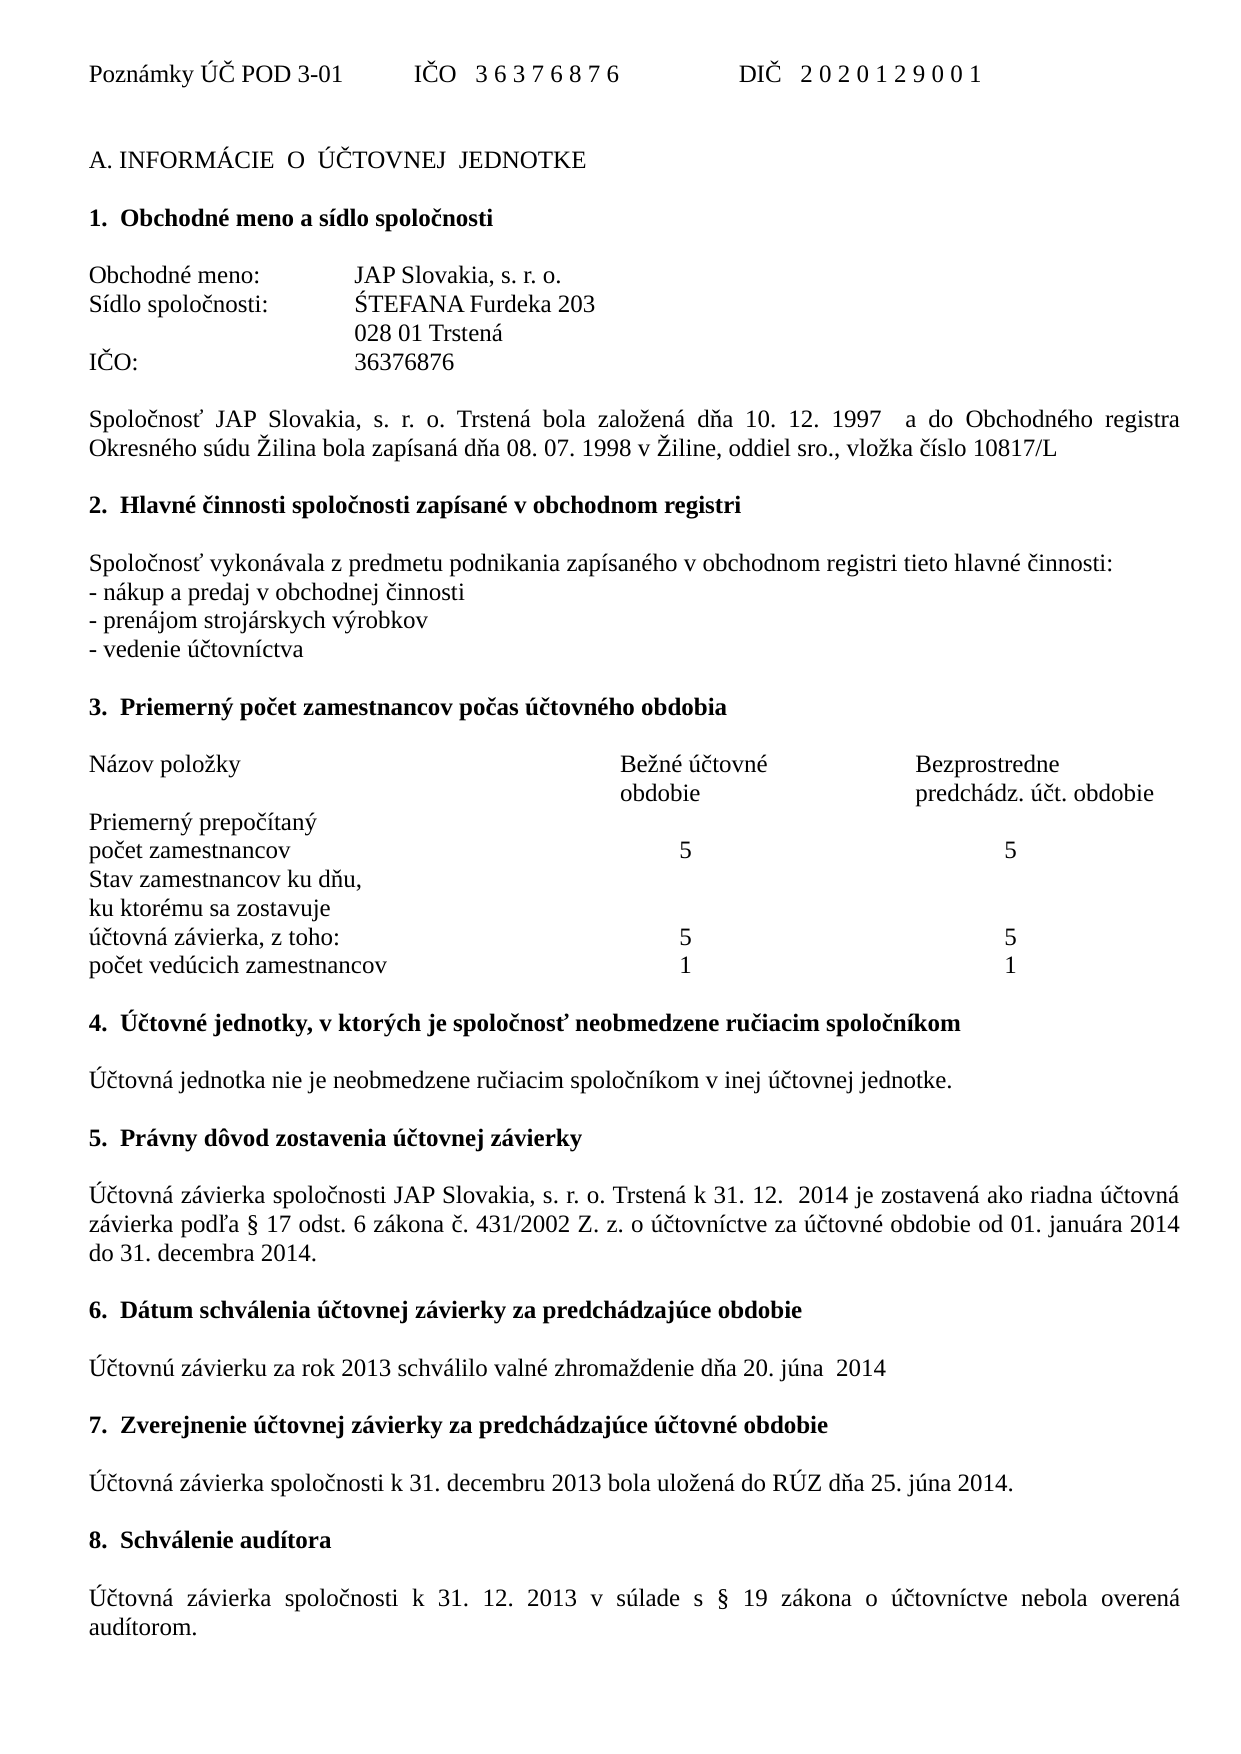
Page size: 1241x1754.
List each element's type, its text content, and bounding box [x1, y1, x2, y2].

text Poznámky ÚČ POD 3-01 IČO 3 6 3 7 6 8 7 6 DIČ 2 0 2 0 1 2 9 0 0 1 [88, 59, 1181, 88]
text ku ktorému sa zostavuje [88, 893, 1181, 922]
text Spoločnosť vykonávala z predmetu podnikania zapísaného v obchodnom registri tieto hlavné činnosti: [88, 548, 1181, 577]
text - nákup a predaj v obchodnej činnosti [88, 577, 1181, 605]
text Účtovnú závierku za rok 2013 schválilo valné zhromaždenie dňa 20. júna 2014 [88, 1353, 1181, 1382]
text Stav zamestnancov ku dňu, [88, 864, 1181, 893]
text 028 01 Trstená [88, 318, 1181, 347]
text Účtovná závierka spoločnosti k 31. decembru 2013 bola uložená do RÚZ dňa 25. júna 2014. [88, 1468, 1181, 1497]
text Sídlo spoločnosti: ŚTEFANA Furdeka 203 [88, 289, 1181, 318]
text 4. Účtovné jednotky, v ktorých je spoločnosť neobmedzene ručiacim spoločníkom [88, 1008, 1181, 1037]
text - vedenie účtovníctva [88, 634, 1181, 663]
text - prenájom strojárskych výrobkov [88, 605, 1181, 634]
text Obchodné meno: JAP Slovakia, s. r. o. [88, 260, 1181, 289]
text 1. Obchodné meno a sídlo spoločnosti [88, 203, 1181, 232]
text 3. Priemerný počet zamestnancov počas účtovného obdobia [88, 692, 1181, 720]
text 6. Dátum schválenia účtovnej závierky za predchádzajúce obdobie [88, 1295, 1181, 1324]
text Názov položky Bežné účtovné Bezprostredne [88, 749, 1181, 778]
text IČO: 36376876 [88, 347, 1181, 375]
text Účtovná závierka spoločnosti k 31. 12. 2013 v súlade s § 19 zákona o účtovníctve nebola overená audítorom. [88, 1583, 1181, 1640]
text Spoločnosť JAP Slovakia, s. r. o. Trstená bola založená dňa 10. 12. 1997 a do Obchodného registra Okresného súdu Žilina bola zapísaná dňa 08. 07. 1998 v Žiline, oddiel sro., vložka číslo 10817/L [88, 404, 1181, 462]
text 8. Schválenie audítora [88, 1525, 1181, 1554]
text Priemerný prepočítaný [88, 807, 1181, 835]
text A. INFORMÁCIE O ÚČTOVNEJ JEDNOTKE [88, 145, 1181, 174]
text počet zamestnancov 5 5 [88, 835, 1181, 864]
text 7. Zverejnenie účtovnej závierky za predchádzajúce účtovné obdobie [88, 1410, 1181, 1439]
text počet vedúcich zamestnancov 1 1 [88, 950, 1181, 979]
text 5. Právny dôvod zostavenia účtovnej závierky [88, 1123, 1181, 1152]
text účtovná závierka, z toho: 5 5 [88, 922, 1181, 950]
text Účtovná závierka spoločnosti JAP Slovakia, s. r. o. Trstená k 31. 12. 2014 je zostavená ako riadna účtovná závierka podľa § 17 odst. 6 zákona č. 431/2002 Z. z. o účtovníctve za účtovné obdobie od 01. januára 2014 do 31. decembra 2014. [88, 1180, 1181, 1267]
text 2. Hlavné činnosti spoločnosti zapísané v obchodnom registri [88, 490, 1181, 519]
text obdobie predchádz. účt. obdobie [88, 778, 1181, 807]
text Účtovná jednotka nie je neobmedzene ručiacim spoločníkom v inej účtovnej jednotke. [88, 1065, 1181, 1094]
